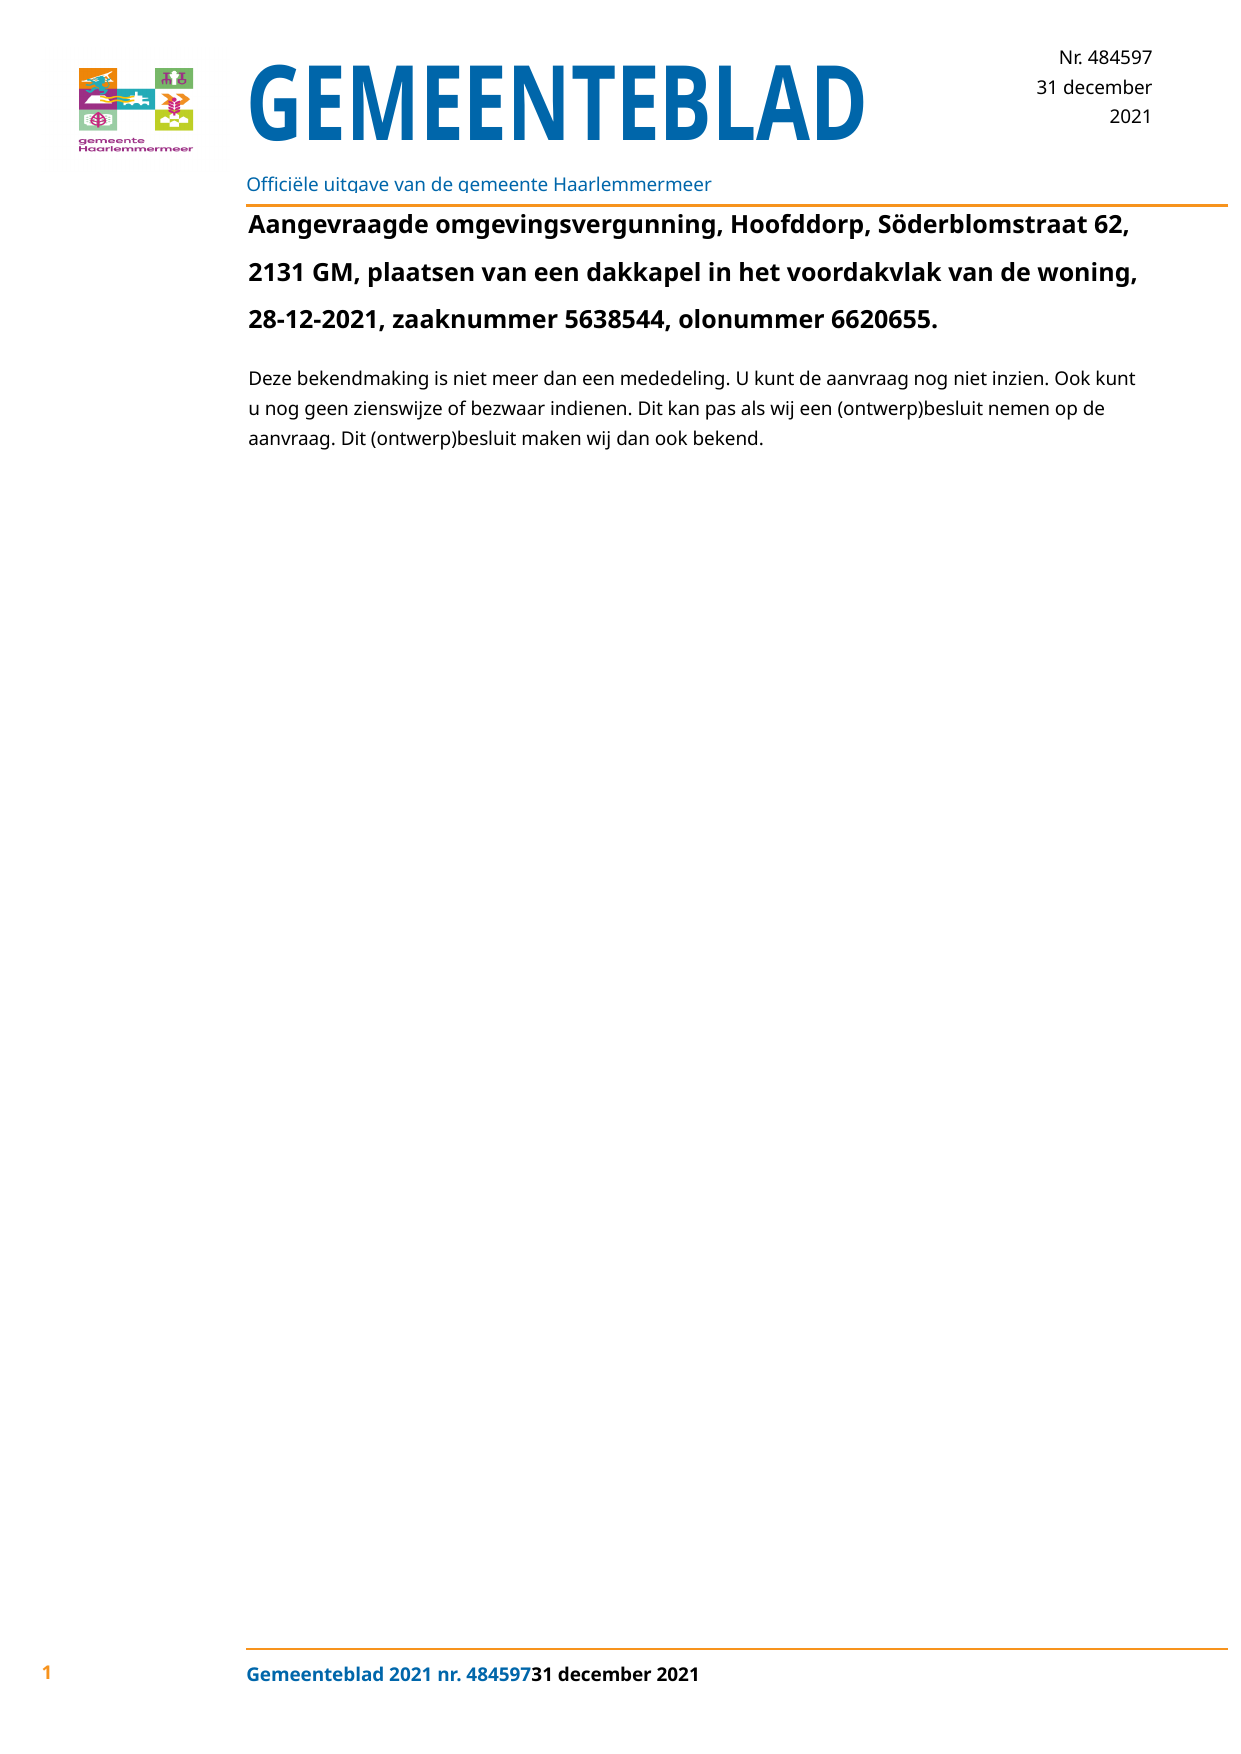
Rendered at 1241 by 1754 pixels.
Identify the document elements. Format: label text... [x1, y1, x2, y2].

text Aangevraagde omgevingsvergunning, Hoofddorp, Söderblomstraat 62, 2131 GM, plaatsen van een dakkapel in het voordakvlak van de woning, 28-12-2021, zaaknummer 5638544, olonummer 6620655. [248, 207, 1152, 336]
text Deze bekendmaking is niet meer dan een mededeling. U kunt de aanvraag nog niet inzien. Ook kunt u nog geen zienswijze of bezwaar indienen. Dit kan pas als wij een (ontwerp)besluit nemen op de aanvraag. Dit (ontwerp)besluit maken wij dan ook bekend. [248, 366, 1152, 450]
picture [41, 47, 231, 172]
